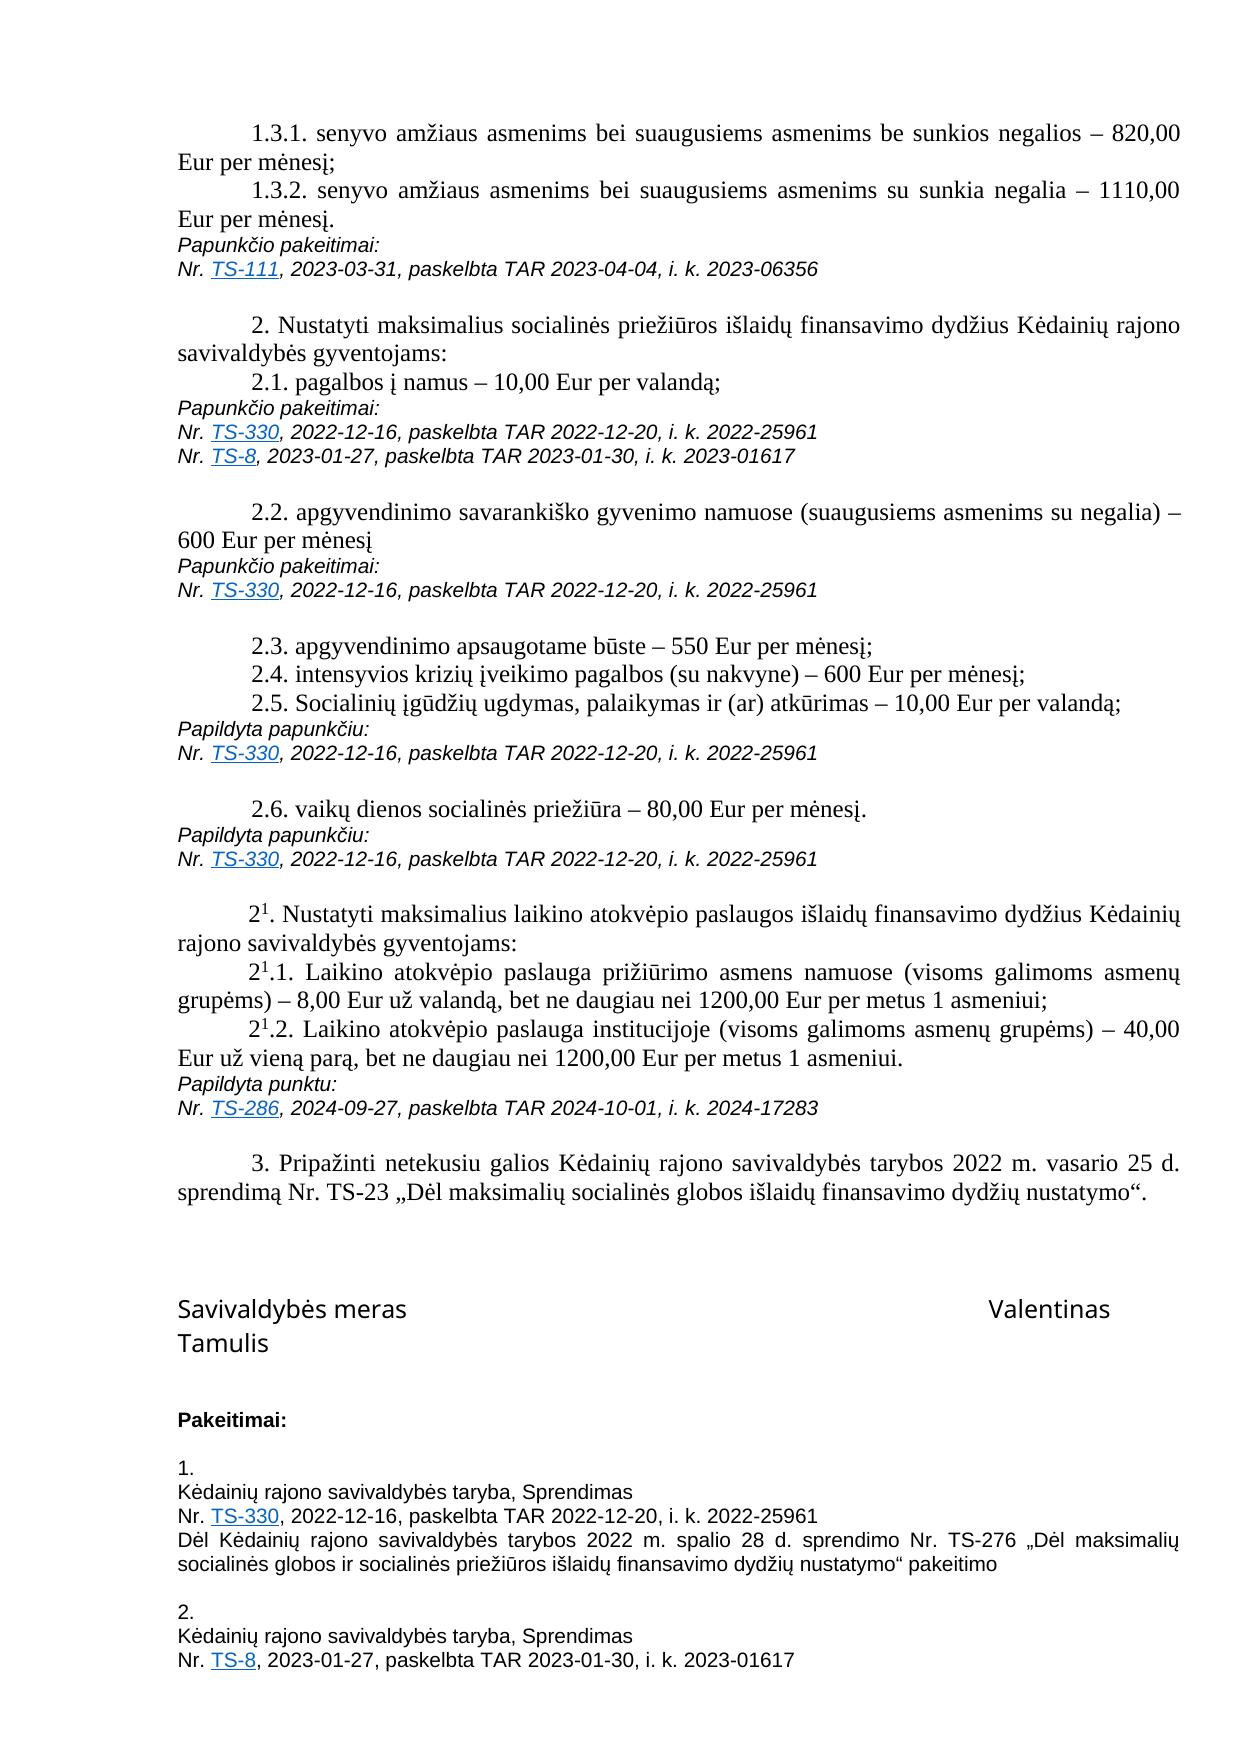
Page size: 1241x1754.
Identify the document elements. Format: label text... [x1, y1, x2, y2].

text 2.3. apgyvendinimo apsaugotame būste – 550 Eur per mėnesį; [177, 631, 1181, 659]
text 3. Pripažinti netekusiu galios Kėdainių rajono savivaldybės tarybos 2022 m. vasario 25 d. sprendimą Nr. TS-23 „Dėl maksimalių socialinės globos išlaidų finansavimo dydžių nustatymo“. [177, 1148, 1181, 1206]
text Kėdainių rajono savivaldybės taryba, Sprendimas [177, 1624, 1181, 1648]
text 1.3.2. senyvo amžiaus asmenims bei suaugusiems asmenims su sunkia negalia – 1110,00 Eur per mėnesį. [177, 176, 1181, 233]
text 2.6. vaikų dienos socialinės priežiūra – 80,00 Eur per mėnesį. [177, 794, 1181, 822]
text 21. Nustatyti maksimalius laikino atokvėpio paslaugos išlaidų finansavimo dydžius Kėdainių rajono savivaldybės gyventojams: [177, 899, 1181, 957]
text 21.1. Laikino atokvėpio paslauga prižiūrimo asmens namuose (visoms galimoms asmenų grupėms) – 8,00 Eur už valandą, bet ne daugiau nei 1200,00 Eur per metus 1 asmeniui; [177, 957, 1181, 1014]
text 1. [177, 1456, 1181, 1480]
text 2.2. apgyvendinimo savarankiško gyvenimo namuose (suaugusiems asmenims su negalia) – 600 Eur per mėnesį [177, 497, 1181, 554]
text 2. [177, 1600, 1181, 1624]
text 2.5. Socialinių įgūdžių ugdymas, palaikymas ir (ar) atkūrimas – 10,00 Eur per valandą; [177, 688, 1181, 717]
text Nr. TS-330, 2022-12-16, paskelbta TAR 2022-12-20, i. k. 2022-25961 [177, 846, 1181, 870]
text Nr. TS-330, 2022-12-16, paskelbta TAR 2022-12-20, i. k. 2022-25961 [177, 741, 1181, 765]
text Nr. TS-286, 2024-09-27, paskelbta TAR 2024-10-01, i. k. 2024-17283 [177, 1096, 1181, 1119]
text Nr. TS-8, 2023-01-27, paskelbta TAR 2023-01-30, i. k. 2023-01617 [177, 1648, 1181, 1672]
text Papunkčio pakeitimai: [177, 554, 1181, 578]
text Nr. TS-330, 2022-12-16, paskelbta TAR 2022-12-20, i. k. 2022-25961 [177, 1504, 1181, 1528]
text Pakeitimai: [177, 1408, 1181, 1432]
text Nr. TS-330, 2022-12-16, paskelbta TAR 2022-12-20, i. k. 2022-25961 [177, 578, 1181, 602]
text Nr. TS-330, 2022-12-16, paskelbta TAR 2022-12-20, i. k. 2022-25961 [177, 420, 1181, 444]
text Papildyta punktu: [177, 1072, 1181, 1096]
text Papildyta papunkčiu: [177, 822, 1181, 846]
text 2.1. pagalbos į namus – 10,00 Eur per valandą; [177, 367, 1181, 396]
text Nr. TS-111, 2023-03-31, paskelbta TAR 2023-04-04, i. k. 2023-06356 [177, 257, 1181, 281]
text 21.2. Laikino atokvėpio paslauga institucijoje (visoms galimoms asmenų grupėms) – 40,00 Eur už vieną parą, bet ne daugiau nei 1200,00 Eur per metus 1 asmeniui. [177, 1014, 1181, 1072]
text Papunkčio pakeitimai: [177, 396, 1181, 420]
text Nr. TS-8, 2023-01-27, paskelbta TAR 2023-01-30, i. k. 2023-01617 [177, 444, 1181, 468]
text Papildyta papunkčiu: [177, 717, 1181, 741]
text Kėdainių rajono savivaldybės taryba, Sprendimas [177, 1480, 1181, 1504]
text Dėl Kėdainių rajono savivaldybės tarybos 2022 m. spalio 28 d. sprendimo Nr. TS-276 „Dėl maksimalių socialinės globos ir socialinės priežiūros išlaidų finansavimo dydžių nustatymo“ pakeitimo [177, 1528, 1181, 1576]
text Papunkčio pakeitimai: [177, 233, 1181, 257]
text 2.4. intensyvios krizių įveikimo pagalbos (su nakvyne) – 600 Eur per mėnesį; [177, 659, 1181, 688]
text 1.3.1. senyvo amžiaus asmenims bei suaugusiems asmenims be sunkios negalios – 820,00 Eur per mėnesį; [177, 118, 1181, 176]
text 2. Nustatyti maksimalius socialinės priežiūros išlaidų finansavimo dydžius Kėdainių rajono savivaldybės gyventojams: [177, 310, 1181, 367]
text Savivaldybės meras Valentinas Tamulis [177, 1292, 1181, 1360]
